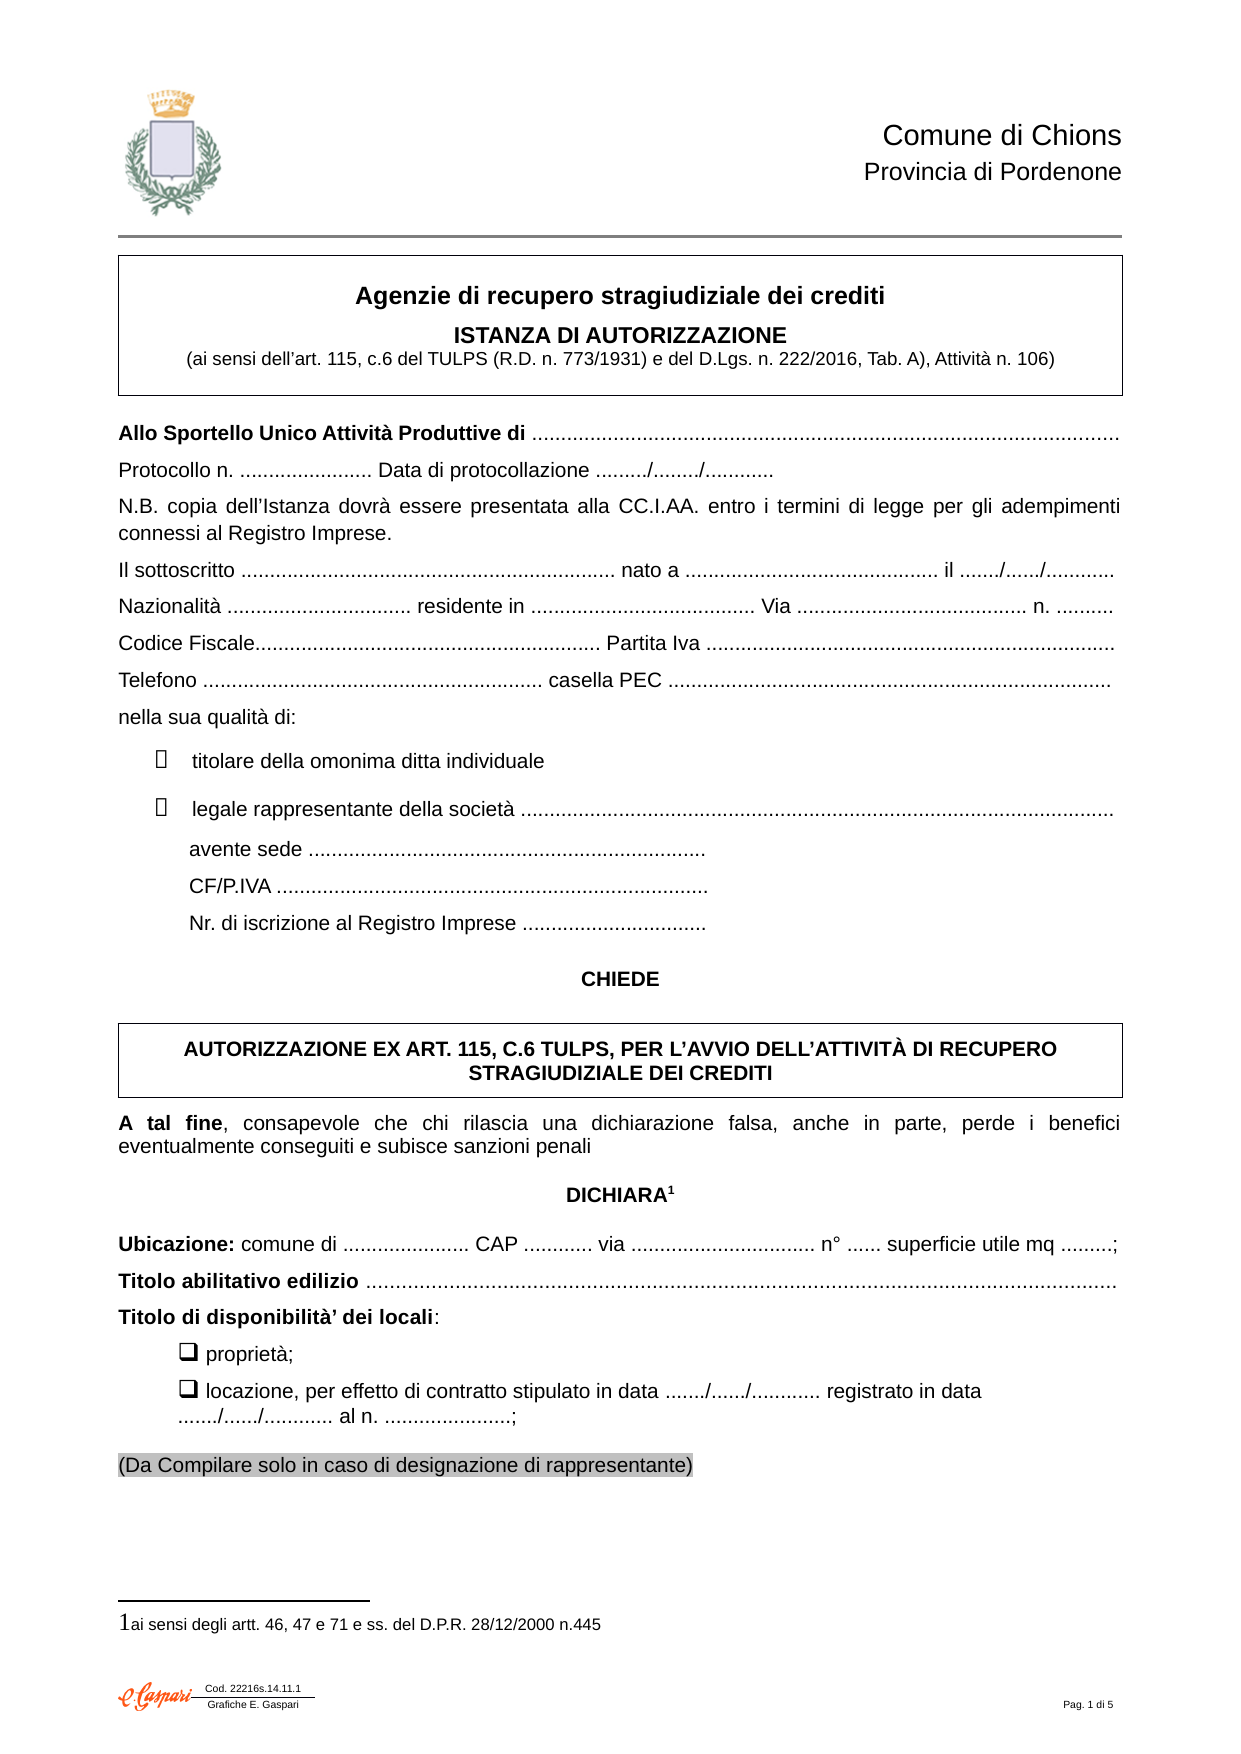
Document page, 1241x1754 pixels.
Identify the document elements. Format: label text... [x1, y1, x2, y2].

picture [122, 152, 224, 157]
text Telefono ........................................................... casella PEC ............................................................................. [118, 668, 1122, 692]
picture [122, 185, 224, 219]
text Codice Fiscale............................................................ Partita Iva ....................................................................... [118, 631, 1122, 655]
text Comune di Chions [118, 118, 1122, 152]
text Nazionalità ................................ residente in ....................................... Via ........................................ n. .......... [118, 594, 1122, 618]
text (Da Compilare solo in caso di designazione di rappresentante) [118, 1453, 1122, 1477]
table_header Agenzie di recupero stragiudiziale dei crediti ISTANZA DI AUTORIZZAZIONE (ai sensi dell’art. 115, c.6 del TULPS (R.D. n. 773/1931) e del D.Lgs. n. 222/2016, Tab. A), Attività n. 106) [119, 256, 1122, 395]
text Il sottoscritto ................................................................. nato a ............................................ il ......./....../............ [118, 557, 1122, 581]
text DICHIARA [118, 1183, 1122, 1207]
text Allo Sportello Unico Attività Produttive di [118, 421, 1122, 445]
text CF/P.IVA ........................................................................... [189, 874, 1122, 898]
text Ubicazione: comune di ...................... CAP ............ via ................................ n° ...... superficie utile mq .........; [118, 1232, 1122, 1256]
text ai sensi degli artt. 46, 47 e 71 e ss. del D.P.R. 28/12/2000 n.445 [118, 1607, 1122, 1636]
text  proprietà; [177, 1342, 1122, 1367]
text N.B. copia dell’Istanza dovrà essere presentata alla CC.I.AA. entro i termini di legge per gli adempimenti connessi al Registro Imprese. [118, 494, 1122, 545]
text nella sua qualità di: [118, 704, 1122, 728]
text avente sede ..................................................................... [189, 837, 1122, 861]
text  legale rappresentante della società ....................................................................................................... [153, 789, 1122, 823]
text Nr. di iscrizione al Registro Imprese ................................ [189, 911, 1122, 934]
text A tal fine, consapevole che chi rilascia una dichiarazione falsa, anche in parte, perde i benefici eventualmente conseguiti e subisce sanzioni penali [118, 1110, 1122, 1158]
text Titolo abilitativo edilizio .............................................................................................................................. [118, 1269, 1122, 1293]
text Provincia di Pordenone [118, 157, 1122, 185]
table_header AUTORIZZAZIONE EX ART. 115, C.6 TULPS, PER L’AVVIO DELL’ATTIVITÀ DI RECUPERO STRAGIUDIZIALE DEI CREDITI [119, 1024, 1122, 1097]
text  titolare della omonima ditta individuale [153, 741, 1122, 775]
picture [118, 1682, 192, 1711]
text Protocollo n. ....................... Data di protocollazione ........./......../............ [118, 458, 1122, 482]
picture [122, 87, 224, 118]
text  locazione, per effetto di contratto stipulato in data ......./....../............ registrato in data ......./....../............ al n. ......................; [177, 1379, 1122, 1428]
text CHIEDE [118, 967, 1122, 991]
text Titolo di disponibilità’ dei locali: [118, 1305, 1122, 1329]
